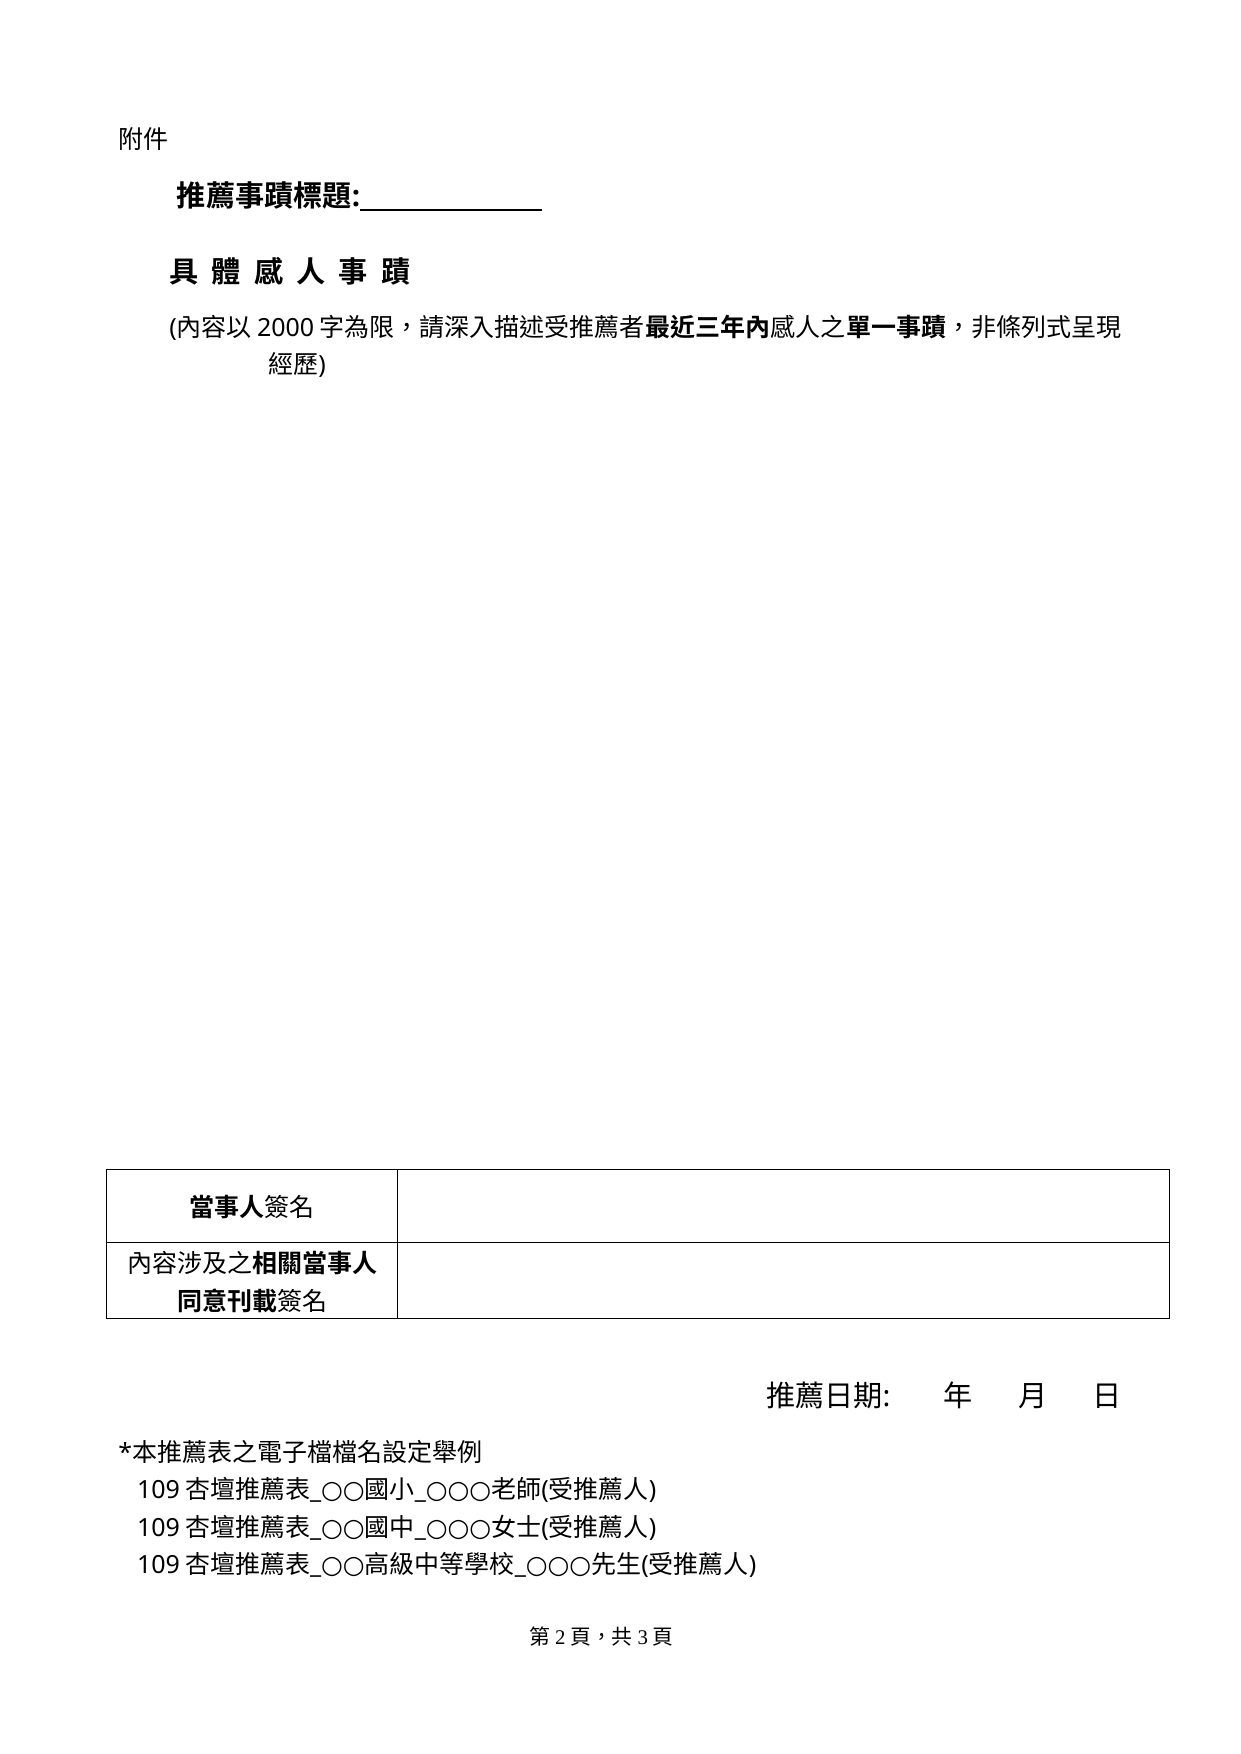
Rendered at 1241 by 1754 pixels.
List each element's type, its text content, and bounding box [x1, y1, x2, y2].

table_header [398, 1170, 1169, 1242]
text 附件 [118, 119, 1122, 157]
text 推薦事蹟標題: [118, 157, 1122, 232]
text (內容以2000字為限，請深入描述受推薦者最近三年內感人之單一事蹟，非條列式呈現經歷) [169, 307, 1122, 382]
text 推薦日期: 年 月 日 [169, 1356, 1122, 1431]
table_cell [398, 1243, 1169, 1318]
text 109杏壇推薦表_○○高級中等學校_○○○先生(受推薦人) [137, 1544, 1122, 1581]
text 具 體 感 人 事 蹟 [169, 232, 1122, 307]
text *本推薦表之電子檔檔名設定舉例 [118, 1431, 1122, 1469]
table_header 當事人簽名 [107, 1170, 397, 1242]
table_cell 內容涉及之相關當事人同意刊載簽名 [107, 1243, 397, 1318]
text 109杏壇推薦表_○○國小_○○○老師(受推薦人) [137, 1469, 1122, 1506]
text 109杏壇推薦表_○○國中_○○○女士(受推薦人) [137, 1506, 1122, 1544]
